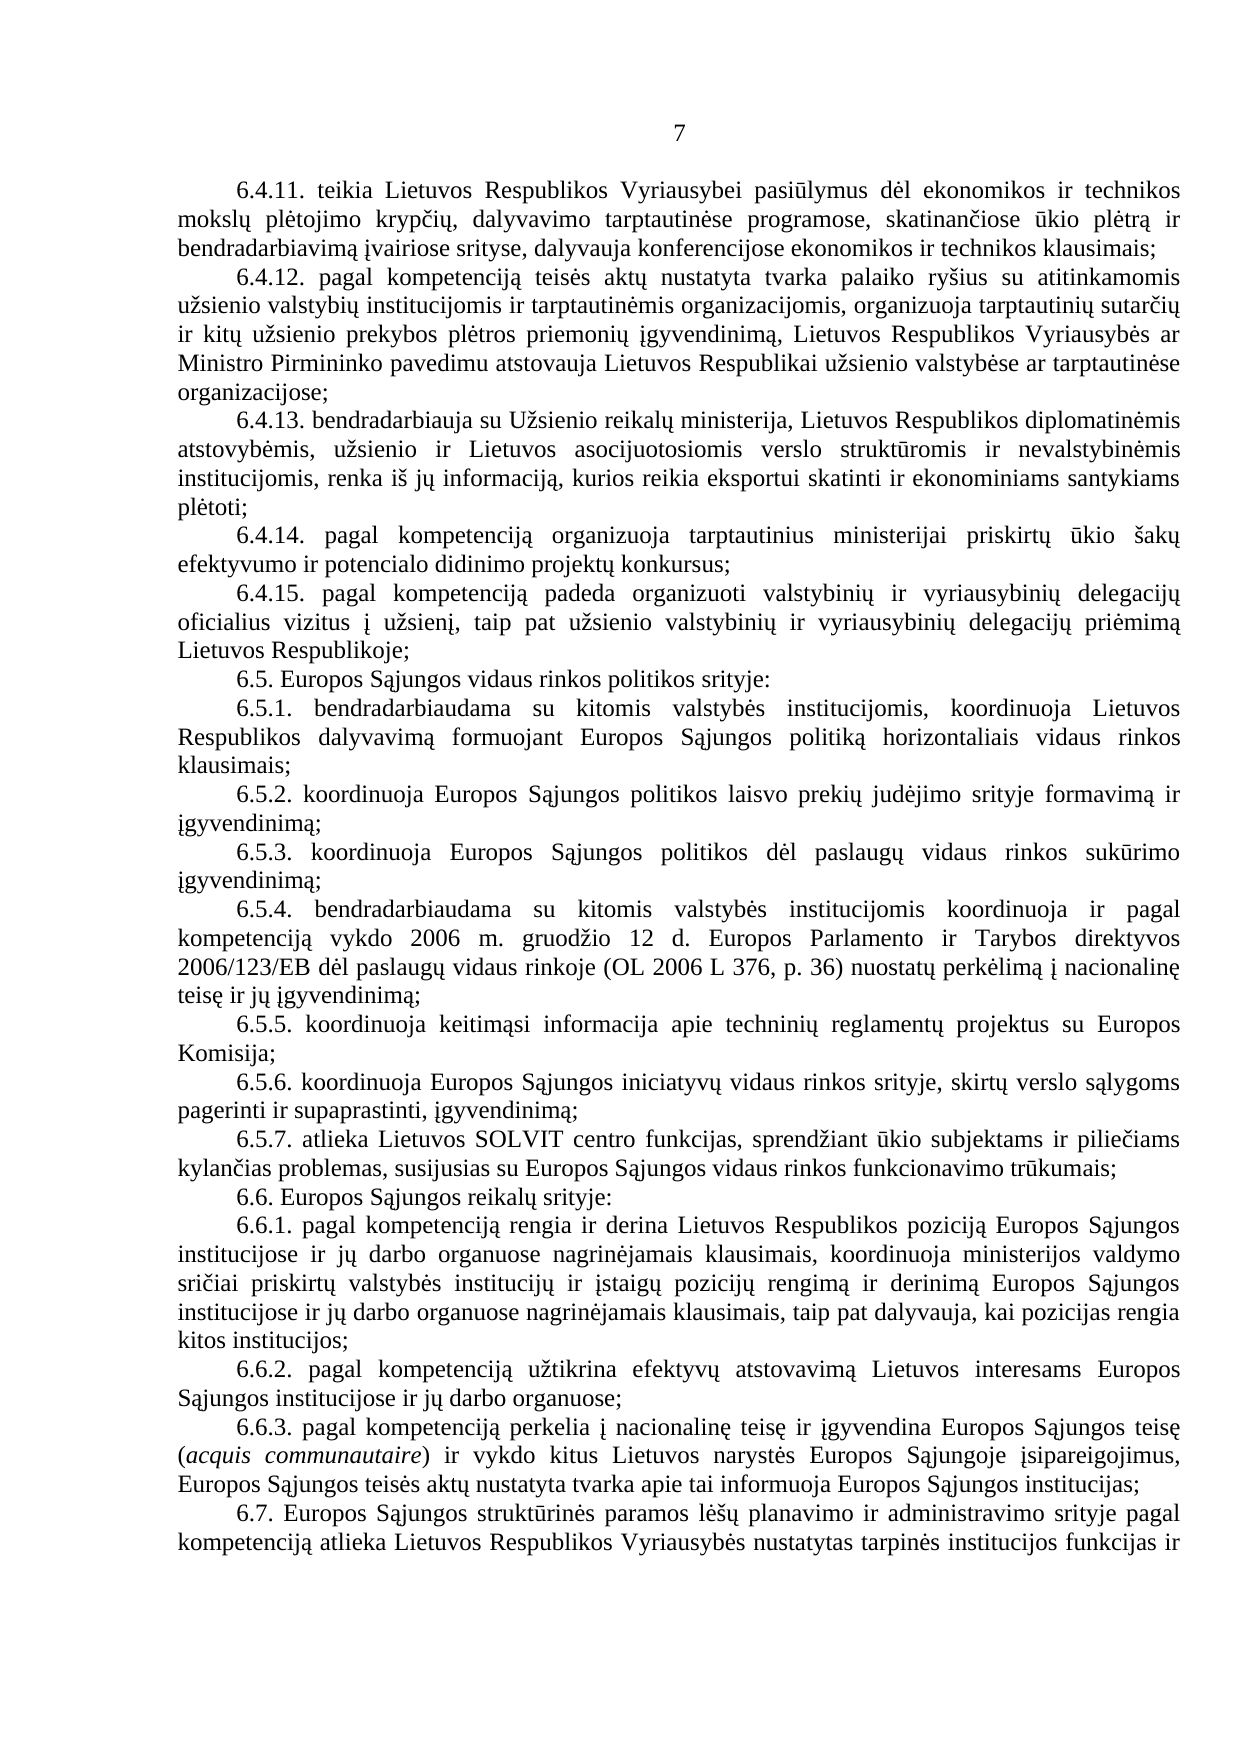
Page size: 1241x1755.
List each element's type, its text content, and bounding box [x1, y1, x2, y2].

text 6.4.15. pagal kompetenciją padeda organizuoti valstybinių ir vyriausybinių delegacijų oficialius vizitus į užsienį, taip pat užsienio valstybinių ir vyriausybinių delegacijų priėmimą Lietuvos Respublikoje; [177, 578, 1181, 664]
text 6.5.6. koordinuoja Europos Sąjungos iniciatyvų vidaus rinkos srityje, skirtų verslo sąlygoms pagerinti ir supaprastinti, įgyvendinimą; [177, 1067, 1181, 1124]
text 6.5.4. bendradarbiaudama su kitomis valstybės institucijomis koordinuoja ir pagal kompetenciją vykdo 2006 m. gruodžio 12 d. Europos Parlamento ir Tarybos direktyvos 2006/123/EB dėl paslaugų vidaus rinkoje (OL 2006 L 376, p. 36) nuostatų perkėlimą į nacionalinę teisę ir jų įgyvendinimą; [177, 894, 1181, 1009]
text 6.5.7. atlieka Lietuvos SOLVIT centro funkcijas, sprendžiant ūkio subjektams ir piliečiams kylančias problemas, susijusias su Europos Sąjungos vidaus rinkos funkcionavimo trūkumais; [177, 1124, 1181, 1182]
text 6.7. Europos Sąjungos struktūrinės paramos lėšų planavimo ir administravimo srityje pagal kompetenciją atlieka Lietuvos Respublikos Vyriausybės nustatytas tarpinės institucijos funkcijas ir [177, 1498, 1181, 1556]
text 6.6.3. pagal kompetenciją perkelia į nacionalinę teisę ir įgyvendina Europos Sąjungos teisę (acquis communautaire) ir vykdo kitus Lietuvos narystės Europos Sąjungoje įsipareigojimus, Europos Sąjungos teisės aktų nustatyta tvarka apie tai informuoja Europos Sąjungos institucijas; [177, 1412, 1181, 1498]
text 6.5.2. koordinuoja Europos Sąjungos politikos laisvo prekių judėjimo srityje formavimą ir įgyvendinimą; [177, 779, 1181, 837]
text 6.5. Europos Sąjungos vidaus rinkos politikos srityje: [177, 664, 1181, 693]
text 6.5.1. bendradarbiaudama su kitomis valstybės institucijomis, koordinuoja Lietuvos Respublikos dalyvavimą formuojant Europos Sąjungos politiką horizontaliais vidaus rinkos klausimais; [177, 693, 1181, 779]
text 6.4.12. pagal kompetenciją teisės aktų nustatyta tvarka palaiko ryšius su atitinkamomis užsienio valstybių institucijomis ir tarptautinėmis organizacijomis, organizuoja tarptautinių sutarčių ir kitų užsienio prekybos plėtros priemonių įgyvendinimą, Lietuvos Respublikos Vyriausybės ar Ministro Pirmininko pavedimu atstovauja Lietuvos Respublikai užsienio valstybėse ar tarptautinėse organizacijose; [177, 262, 1181, 406]
text 6.4.11. teikia Lietuvos Respublikos Vyriausybei pasiūlymus dėl ekonomikos ir technikos mokslų plėtojimo krypčių, dalyvavimo tarptautinėse programose, skatinančiose ūkio plėtrą ir bendradarbiavimą įvairiose srityse, dalyvauja konferencijose ekonomikos ir technikos klausimais; [177, 176, 1181, 262]
text 6.6.2. pagal kompetenciją užtikrina efektyvų atstovavimą Lietuvos interesams Europos Sąjungos institucijose ir jų darbo organuose; [177, 1354, 1181, 1412]
text 6.5.5. koordinuoja keitimąsi informacija apie techninių reglamentų projektus su Europos Komisija; [177, 1009, 1181, 1067]
text 6.6. Europos Sąjungos reikalų srityje: [177, 1182, 1181, 1211]
text 6.6.1. pagal kompetenciją rengia ir derina Lietuvos Respublikos poziciją Europos Sąjungos institucijose ir jų darbo organuose nagrinėjamais klausimais, koordinuoja ministerijos valdymo sričiai priskirtų valstybės institucijų ir įstaigų pozicijų rengimą ir derinimą Europos Sąjungos institucijose ir jų darbo organuose nagrinėjamais klausimais, taip pat dalyvauja, kai pozicijas rengia kitos institucijos; [177, 1211, 1181, 1354]
text 6.4.14. pagal kompetenciją organizuoja tarptautinius ministerijai priskirtų ūkio šakų efektyvumo ir potencialo didinimo projektų konkursus; [177, 521, 1181, 578]
text 6.4.13. bendradarbiauja su Užsienio reikalų ministerija, Lietuvos Respublikos diplomatinėmis atstovybėmis, užsienio ir Lietuvos asocijuotosiomis verslo struktūromis ir nevalstybinėmis institucijomis, renka iš jų informaciją, kurios reikia eksportui skatinti ir ekonominiams santykiams plėtoti; [177, 406, 1181, 521]
text 6.5.3. koordinuoja Europos Sąjungos politikos dėl paslaugų vidaus rinkos sukūrimo įgyvendinimą; [177, 837, 1181, 894]
